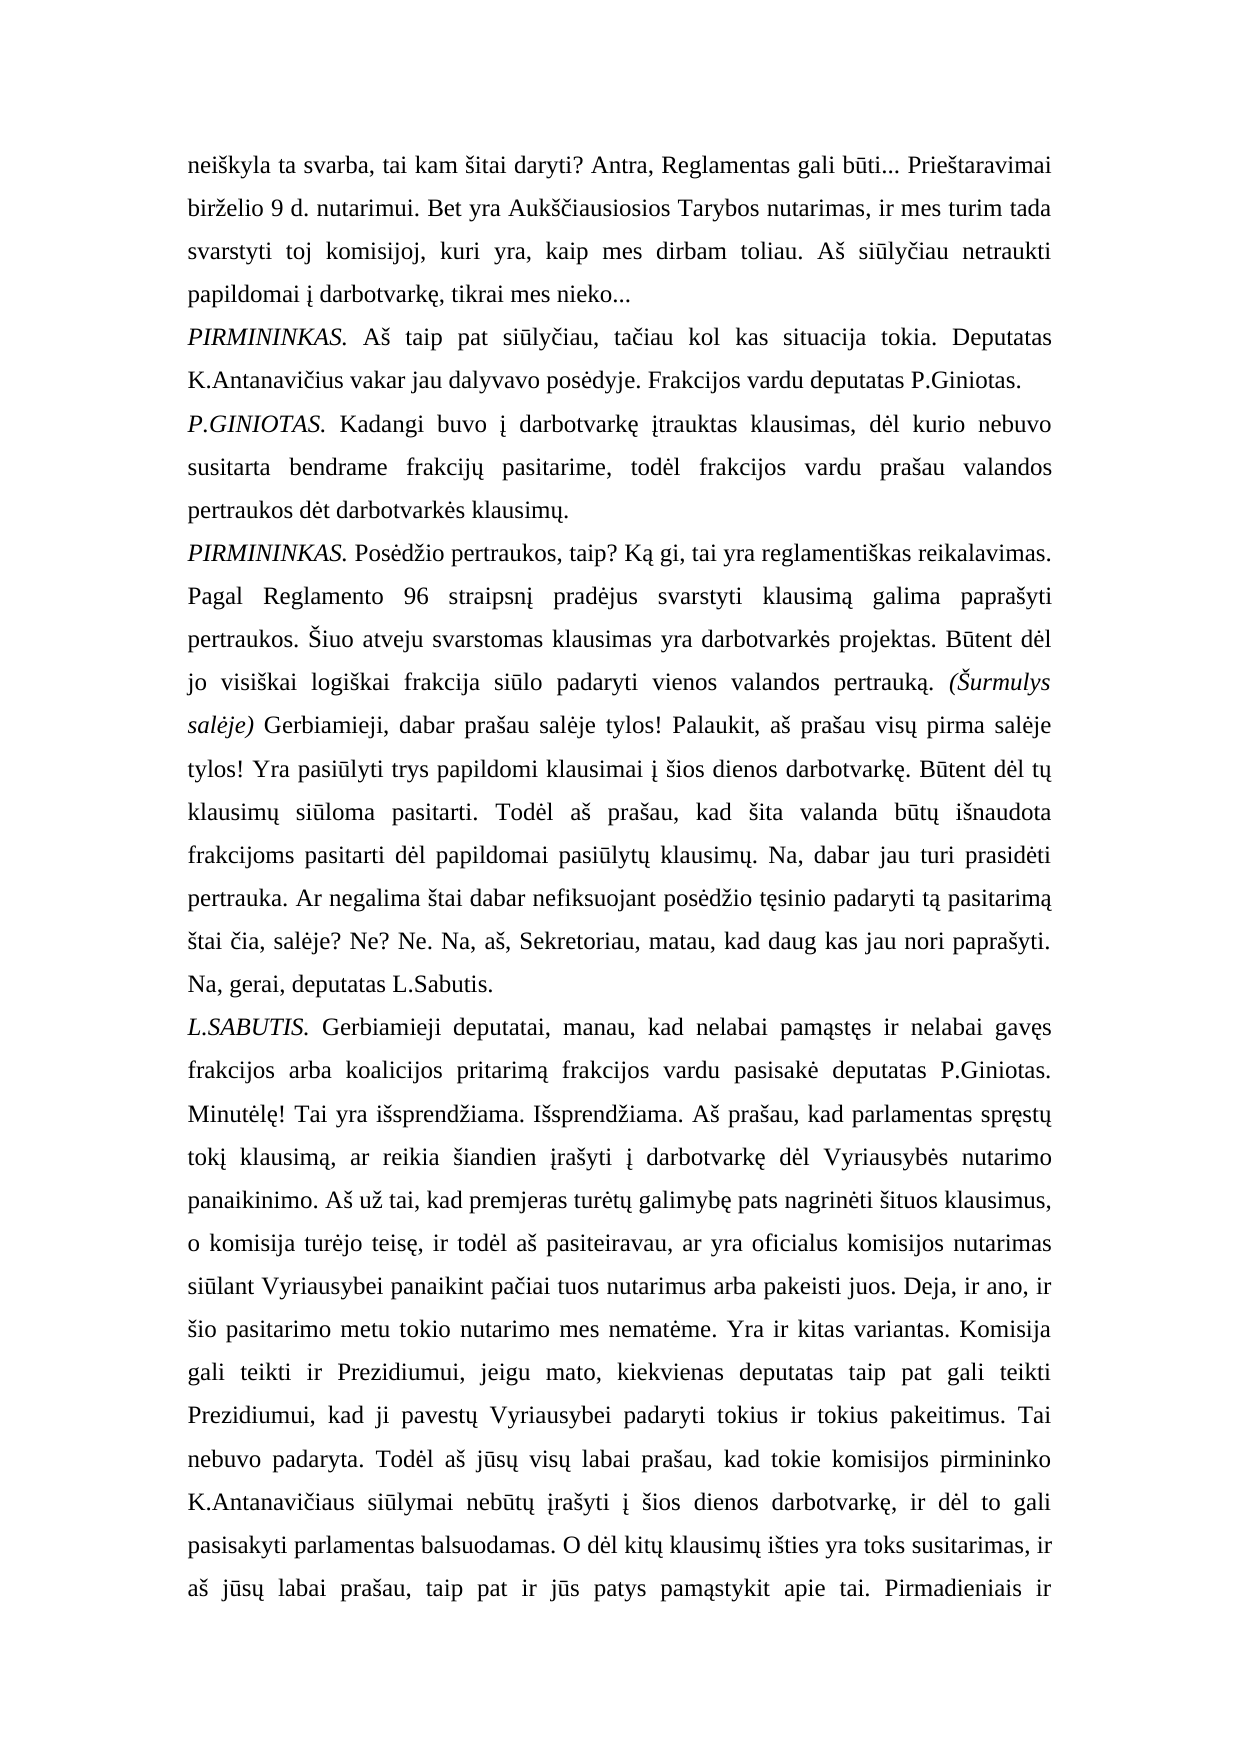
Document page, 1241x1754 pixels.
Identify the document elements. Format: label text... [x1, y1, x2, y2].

text PIRMININKAS. Aš taip pat siūlyčiau, tačiau kol kas situacija tokia. Deputatas K.Antanavičius vakar jau dalyvavo posėdyje. Frakcijos vardu deputatas P.Giniotas. [187, 322, 1053, 394]
text L.SABUTIS. Gerbiamieji deputatai, manau, kad nelabai pamąstęs ir nelabai gavęs frakcijos arba koalicijos pritarimą frakcijos vardu pasisakė deputatas P.Giniotas. Minutėlę! Tai yra išsprendžiama. Išsprendžiama. Aš prašau, kad parlamentas spręstų tokį klausimą, ar reikia šiandien įrašyti į darbotvarkę dėl Vyriausybės nutarimo panaikinimo. Aš už tai, kad premjeras turėtų galimybę pats nagrinėti šituos klausimus, o komisija turėjo teisę, ir todėl aš pasiteiravau, ar yra oficialus komisijos nutarimas siūlant Vyriausybei panaikint pačiai tuos nutarimus arba pakeisti juos. Deja, ir ano, ir šio pasitarimo metu tokio nutarimo mes nematėme. Yra ir kitas variantas. Komisija gali teikti ir Prezidiumui, jeigu mato, kiekvienas deputatas taip pat gali teikti Prezidiumui, kad ji pavestų Vyriausybei padaryti tokius ir tokius pakeitimus. Tai nebuvo padaryta. Todėl aš jūsų visų labai prašau, kad tokie komisijos pirmininko K.Antanavičiaus siūlymai nebūtų įrašyti į šios dienos darbotvarkę, ir dėl to gali pasisakyti parlamentas balsuodamas. O dėl kitų klausimų išties yra toks susitarimas, ir aš jūsų labai prašau, taip pat ir jūs patys pamąstykit apie tai. Pirmadieniais ir [187, 1012, 1053, 1602]
text P.GINIOTAS. Kadangi buvo į darbotvarkę įtrauktas klausimas, dėl kurio nebuvo susitarta bendrame frakcijų pasitarime, todėl frakcijos vardu prašau valandos pertraukos dėt darbotvarkės klausimų. [187, 409, 1053, 524]
text neiškyla ta svarba, tai kam šitai daryti? Antra, Reglamentas gali būti... Prieštaravimai birželio 9 d. nutarimui. Bet yra Aukščiausiosios Tarybos nutarimas, ir mes turim tada svarstyti toj komisijoj, kuri yra, kaip mes dirbam toliau. Aš siūlyčiau netraukti papildomai į darbotvarkę, tikrai mes nieko... [187, 150, 1053, 308]
text PIRMININKAS. Posėdžio pertraukos, taip? Ką gi, tai yra reglamentiškas reikalavimas. Pagal Reglamento 96 straipsnį pradėjus svarstyti klausimą galima paprašyti pertraukos. Šiuo atveju svarstomas klausimas yra darbotvarkės projektas. Būtent dėl jo visiškai logiškai frakcija siūlo padaryti vienos valandos pertrauką. (Šurmulys salėje) Gerbiamieji, dabar prašau salėje tylos! Palaukit, aš prašau visų pirma salėje tylos! Yra pasiūlyti trys papildomi klausimai į šios dienos darbotvarkę. Būtent dėl tų klausimų siūloma pasitarti. Todėl aš prašau, kad šita valanda būtų išnaudota frakcijoms pasitarti dėl papildomai pasiūlytų klausimų. Na, dabar jau turi prasidėti pertrauka. Ar negalima štai dabar nefiksuojant posėdžio tęsinio padaryti tą pasitarimą štai čia, salėje? Ne? Ne. Na, aš, Sekretoriau, matau, kad daug kas jau nori paprašyti. Na, gerai, deputatas L.Sabutis. [187, 538, 1053, 998]
